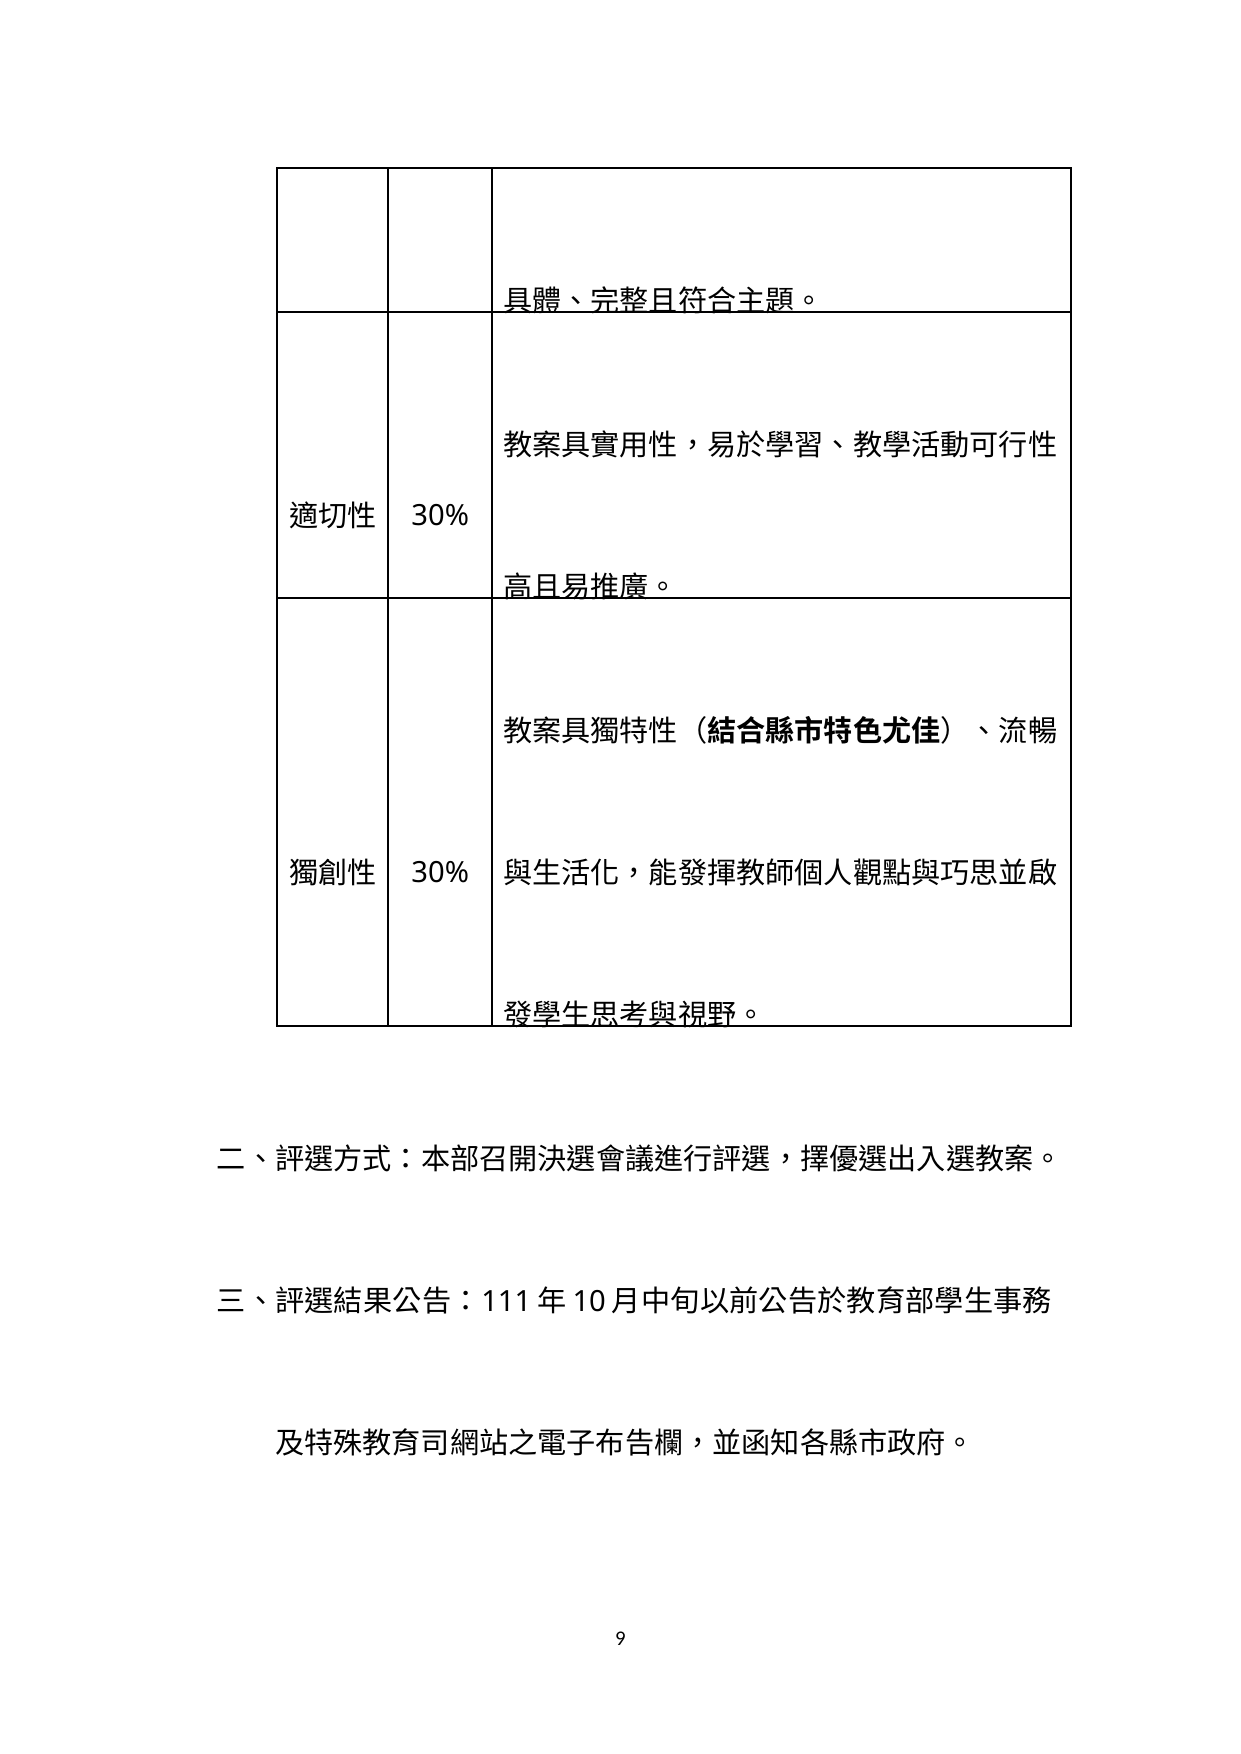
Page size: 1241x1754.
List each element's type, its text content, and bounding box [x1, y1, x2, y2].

list 評選方式：本部召開決選會議進行評選，擇優選出入選教案。 [217, 1027, 1053, 1169]
table_cell 30% [389, 313, 491, 597]
table_cell 適切性 [278, 313, 387, 597]
table_cell [389, 169, 491, 311]
list 評選結果公告：111年10月中旬以前公告於教育部學生事務及特殊教育司網站之電子布告欄，並函知各縣市政府。 [217, 1169, 1053, 1453]
table_cell 30% [389, 599, 491, 1025]
table_cell 具體、完整且符合主題。 [493, 169, 1070, 311]
table_cell [278, 169, 387, 311]
table_cell 獨創性 [278, 599, 387, 1025]
table_cell 教案具實用性，易於學習、教學活動可行性高且易推廣。 [493, 313, 1070, 597]
table_cell 教案具獨特性（結合縣市特色尤佳）、流暢與生活化，能發揮教師個人觀點與巧思並啟發學生思考與視野。 [493, 599, 1070, 1025]
